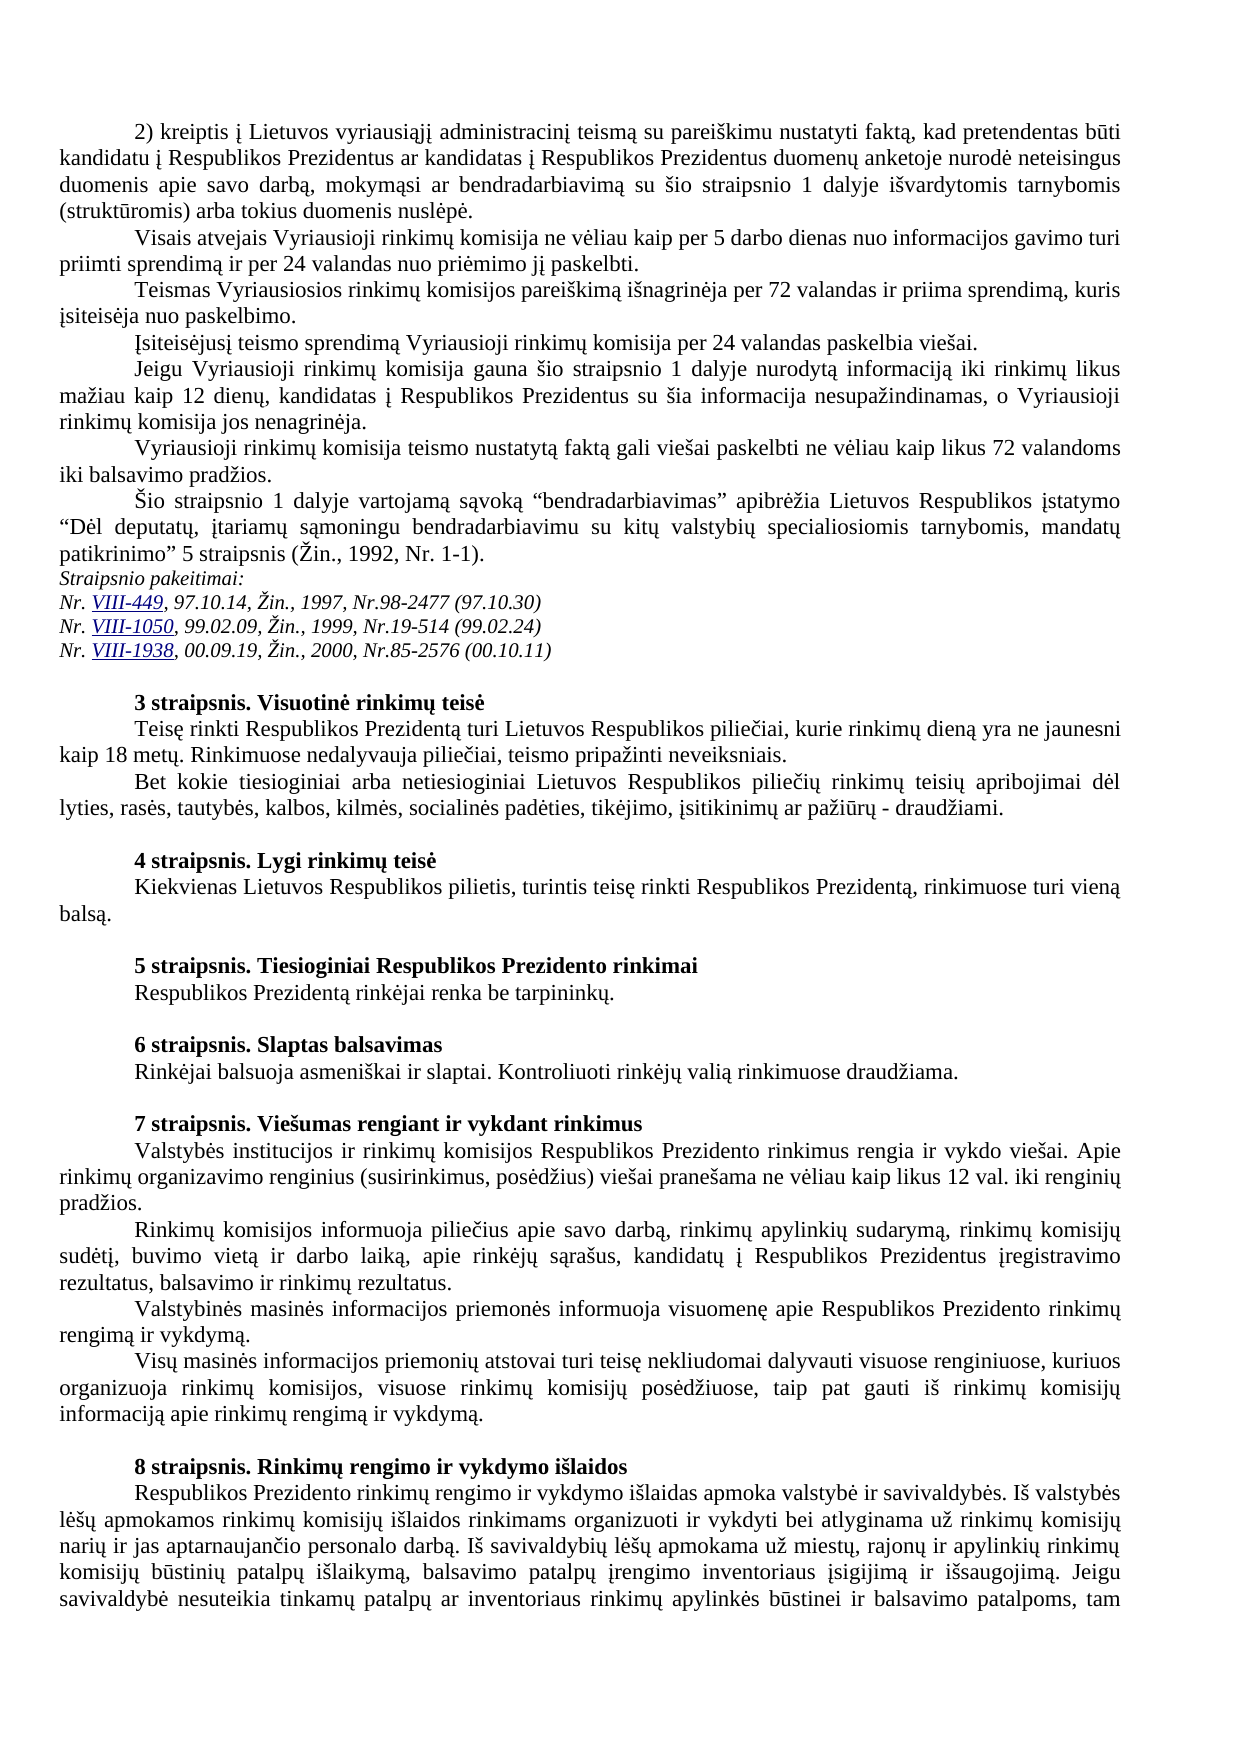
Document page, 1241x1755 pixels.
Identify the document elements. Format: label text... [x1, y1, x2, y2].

text Jeigu Vyriausioji rinkimų komisija gauna šio straipsnio 1 dalyje nurodytą informaciją iki rinkimų likus mažiau kaip 12 dienų, kandidatas į Respublikos Prezidentus su šia informacija nesupažindinamas, o Vyriausioji rinkimų komisija jos nenagrinėja. [59, 355, 1122, 434]
text 2) kreiptis į Lietuvos vyriausiąjį administracinį teismą su pareiškimu nustatyti faktą, kad pretendentas būti kandidatu į Respublikos Prezidentus ar kandidatas į Respublikos Prezidentus duomenų anketoje nurodė neteisingus duomenis apie savo darbą, mokymąsi ar bendradarbiavimą su šio straipsnio 1 dalyje išvardytomis tarnybomis (struktūromis) arba tokius duomenis nuslėpė. [59, 118, 1122, 223]
text 8 straipsnis. Rinkimų rengimo ir vykdymo išlaidos [59, 1453, 1122, 1479]
text Kiekvienas Lietuvos Respublikos pilietis, turintis teisę rinkti Respublikos Prezidentą, rinkimuose turi vieną balsą. [59, 873, 1122, 926]
text Straipsnio pakeitimai: [59, 566, 1122, 590]
text Nr. VIII-1050, 99.02.09, Žin., 1999, Nr.19-514 (99.02.24) [59, 614, 1122, 638]
text Bet kokie tiesioginiai arba netiesioginiai Lietuvos Respublikos piliečių rinkimų teisių apribojimai dėl lyties, rasės, tautybės, kalbos, kilmės, socialinės padėties, tikėjimo, įsitikinimų ar pažiūrų - draudžiami. [59, 768, 1122, 821]
text Vyriausioji rinkimų komisija teismo nustatytą faktą gali viešai paskelbti ne vėliau kaip likus 72 valandoms iki balsavimo pradžios. [59, 434, 1122, 487]
text 3 straipsnis. Visuotinė rinkimų teisė [59, 689, 1122, 715]
text 5 straipsnis. Tiesioginiai Respublikos Prezidento rinkimai [59, 952, 1122, 979]
text Rinkėjai balsuoja asmeniškai ir slaptai. Kontroliuoti rinkėjų valią rinkimuose draudžiama. [59, 1058, 1122, 1084]
text Teisę rinkti Respublikos Prezidentą turi Lietuvos Respublikos piliečiai, kurie rinkimų dieną yra ne jaunesni kaip 18 metų. Rinkimuose nedalyvauja piliečiai, teismo pripažinti neveiksniais. [59, 715, 1122, 768]
text Visais atvejais Vyriausioji rinkimų komisija ne vėliau kaip per 5 darbo dienas nuo informacijos gavimo turi priimti sprendimą ir per 24 valandas nuo priėmimo jį paskelbti. [59, 223, 1122, 276]
text Šio straipsnio 1 dalyje vartojamą sąvoką “bendradarbiavimas” apibrėžia Lietuvos Respublikos įstatymo “Dėl deputatų, įtariamų sąmoningu bendradarbiavimu su kitų valstybių specialiosiomis tarnybomis, mandatų patikrinimo” 5 straipsnis (Žin., 1992, Nr. 1-1). [59, 487, 1122, 566]
text Įsiteisėjusį teismo sprendimą Vyriausioji rinkimų komisija per 24 valandas paskelbia viešai. [59, 329, 1122, 355]
text Rinkimų komisijos informuoja piliečius apie savo darbą, rinkimų apylinkių sudarymą, rinkimų komisijų sudėtį, buvimo vietą ir darbo laiką, apie rinkėjų sąrašus, kandidatų į Respublikos Prezidentus įregistravimo rezultatus, balsavimo ir rinkimų rezultatus. [59, 1216, 1122, 1295]
text 7 straipsnis. Viešumas rengiant ir vykdant rinkimus [59, 1110, 1122, 1137]
text Valstybės institucijos ir rinkimų komisijos Respublikos Prezidento rinkimus rengia ir vykdo viešai. Apie rinkimų organizavimo renginius (susirinkimus, posėdžius) viešai pranešama ne vėliau kaip likus 12 val. iki renginių pradžios. [59, 1137, 1122, 1216]
text Nr. VIII-1938, 00.09.19, Žin., 2000, Nr.85-2576 (00.10.11) [59, 638, 1122, 662]
text 6 straipsnis. Slaptas balsavimas [59, 1031, 1122, 1058]
text Nr. VIII-449, 97.10.14, Žin., 1997, Nr.98-2477 (97.10.30) [59, 590, 1122, 614]
text Valstybinės masinės informacijos priemonės informuoja visuomenę apie Respublikos Prezidento rinkimų rengimą ir vykdymą. [59, 1295, 1122, 1348]
text 4 straipsnis. Lygi rinkimų teisė [59, 847, 1122, 873]
text Teismas Vyriausiosios rinkimų komisijos pareiškimą išnagrinėja per 72 valandas ir priima sprendimą, kuris įsiteisėja nuo paskelbimo. [59, 276, 1122, 329]
text Visų masinės informacijos priemonių atstovai turi teisę nekliudomai dalyvauti visuose renginiuose, kuriuos organizuoja rinkimų komisijos, visuose rinkimų komisijų posėdžiuose, taip pat gauti iš rinkimų komisijų informaciją apie rinkimų rengimą ir vykdymą. [59, 1348, 1122, 1427]
text Respublikos Prezidentą rinkėjai renka be tarpininkų. [59, 979, 1122, 1005]
text Respublikos Prezidento rinkimų rengimo ir vykdymo išlaidas apmoka valstybė ir savivaldybės. Iš valstybės lėšų apmokamos rinkimų komisijų išlaidos rinkimams organizuoti ir vykdyti bei atlyginama už rinkimų komisijų narių ir jas aptarnaujančio personalo darbą. Iš savivaldybių lėšų apmokama už miestų, rajonų ir apylinkių rinkimų komisijų būstinių patalpų išlaikymą, balsavimo patalpų įrengimo inventoriaus įsigijimą ir išsaugojimą. Jeigu savivaldybė nesuteikia tinkamų patalpų ar inventoriaus rinkimų apylinkės būstinei ir balsavimo patalpoms, tam [59, 1479, 1122, 1611]
